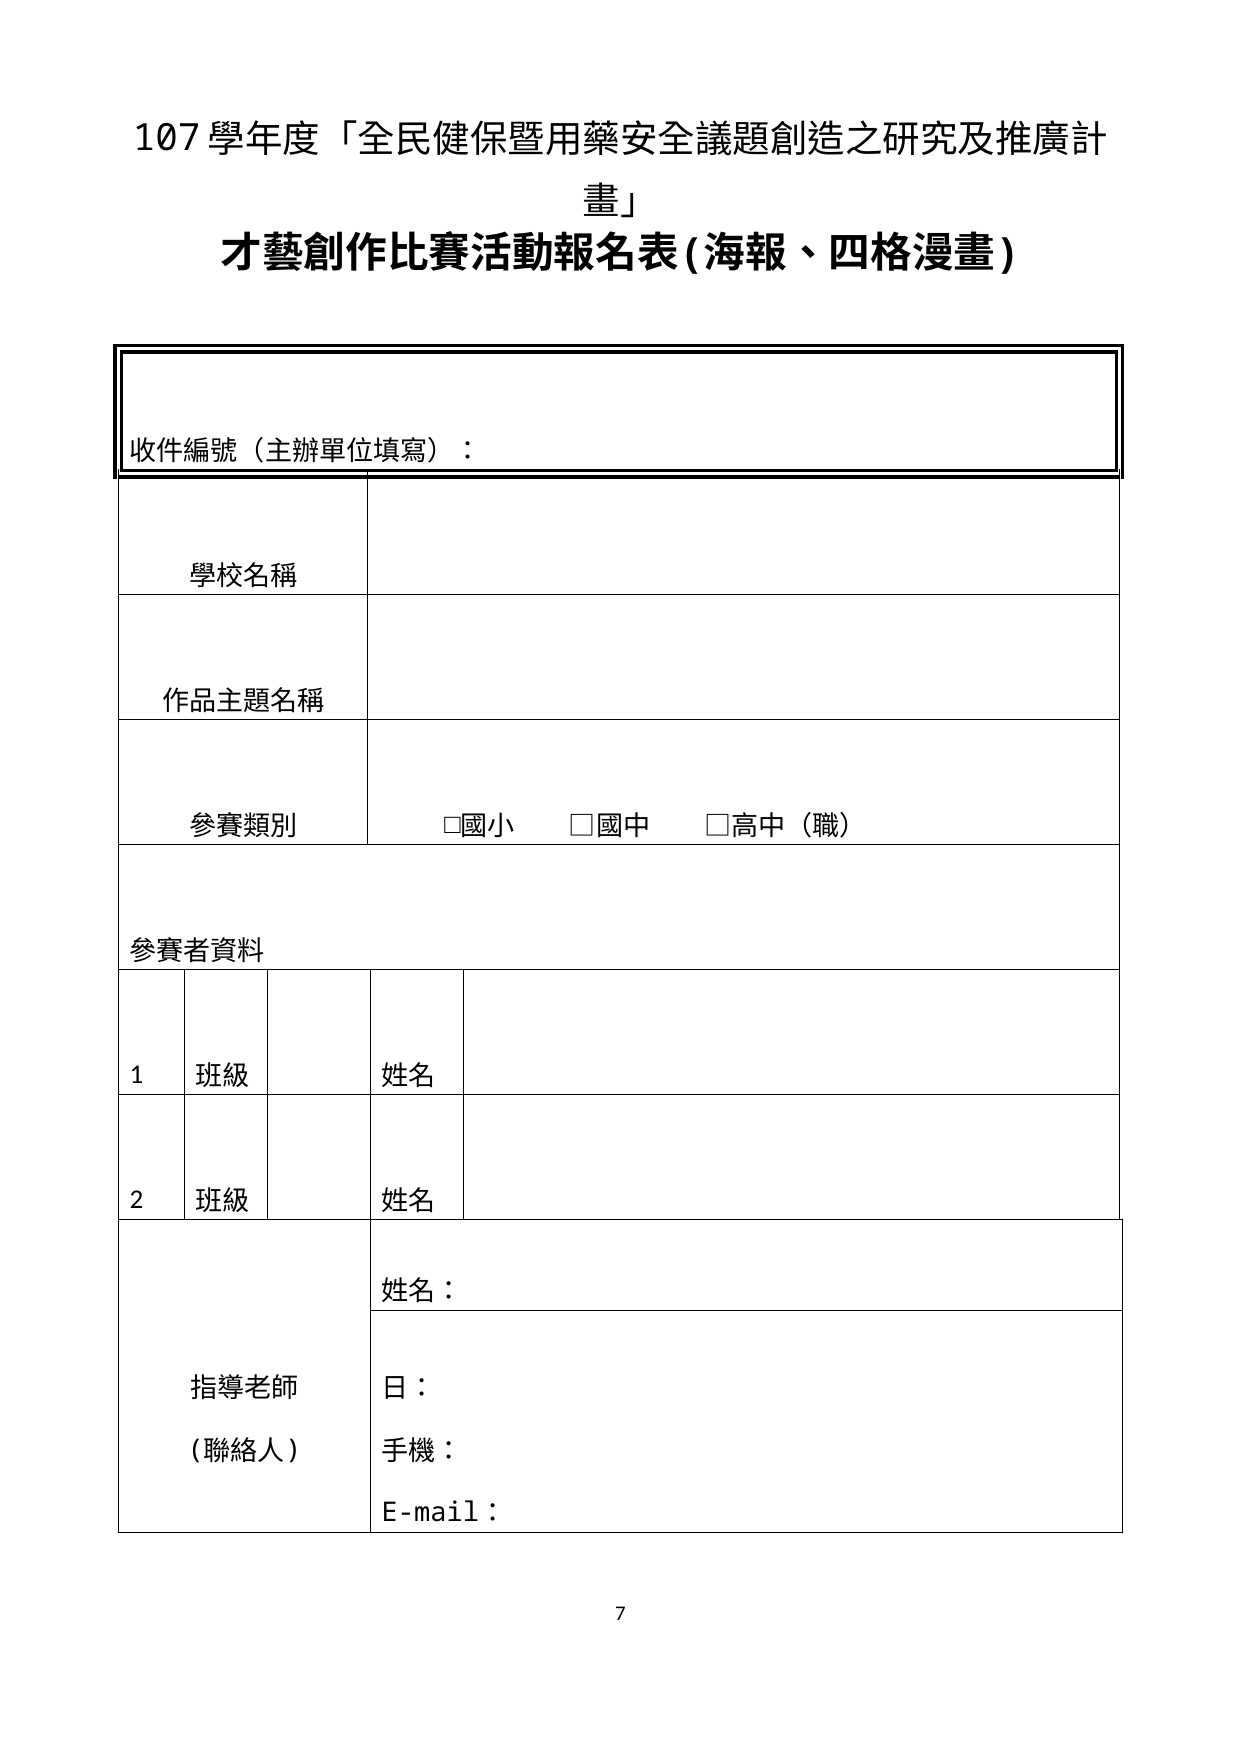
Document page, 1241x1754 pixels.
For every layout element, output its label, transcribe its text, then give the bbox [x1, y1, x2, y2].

table_cell [268, 1095, 370, 1219]
table_cell [268, 970, 370, 1094]
table_cell 參賽者資料 [119, 845, 1119, 969]
text 才藝創作比賽活動報名表(海報、四格漫畫) [118, 219, 1122, 280]
table_cell 參賽類別 [119, 720, 367, 844]
table_cell 姓名 [371, 970, 463, 1094]
table_cell [368, 469, 1119, 475]
table_header 收件編號（主辦單位填寫）： [118, 347, 1120, 469]
table_cell □國小 □國中 □高中（職） [368, 720, 1119, 844]
table_cell 姓名： [371, 1220, 1122, 1310]
table_cell [368, 479, 1119, 594]
table_cell [119, 470, 367, 475]
table_cell [368, 595, 1119, 719]
table_cell 姓名 [371, 1095, 463, 1219]
table_cell 作品主題名稱 [119, 595, 367, 719]
table_cell 學校名稱 [119, 479, 367, 594]
table_cell [464, 970, 1119, 1094]
text 107學年度「全民健保暨用藥安全議題創造之研究及推廣計畫」 [118, 94, 1122, 219]
table_cell [464, 1095, 1119, 1219]
table_cell 班級 [185, 970, 267, 1094]
table_cell 1 [119, 970, 184, 1094]
table_cell 指導老師 (聯絡人) [119, 1220, 370, 1532]
table_cell 2 [119, 1095, 184, 1219]
table_cell 日： 手機： E-mail： [371, 1311, 1122, 1532]
table_cell 班級 [185, 1095, 267, 1219]
